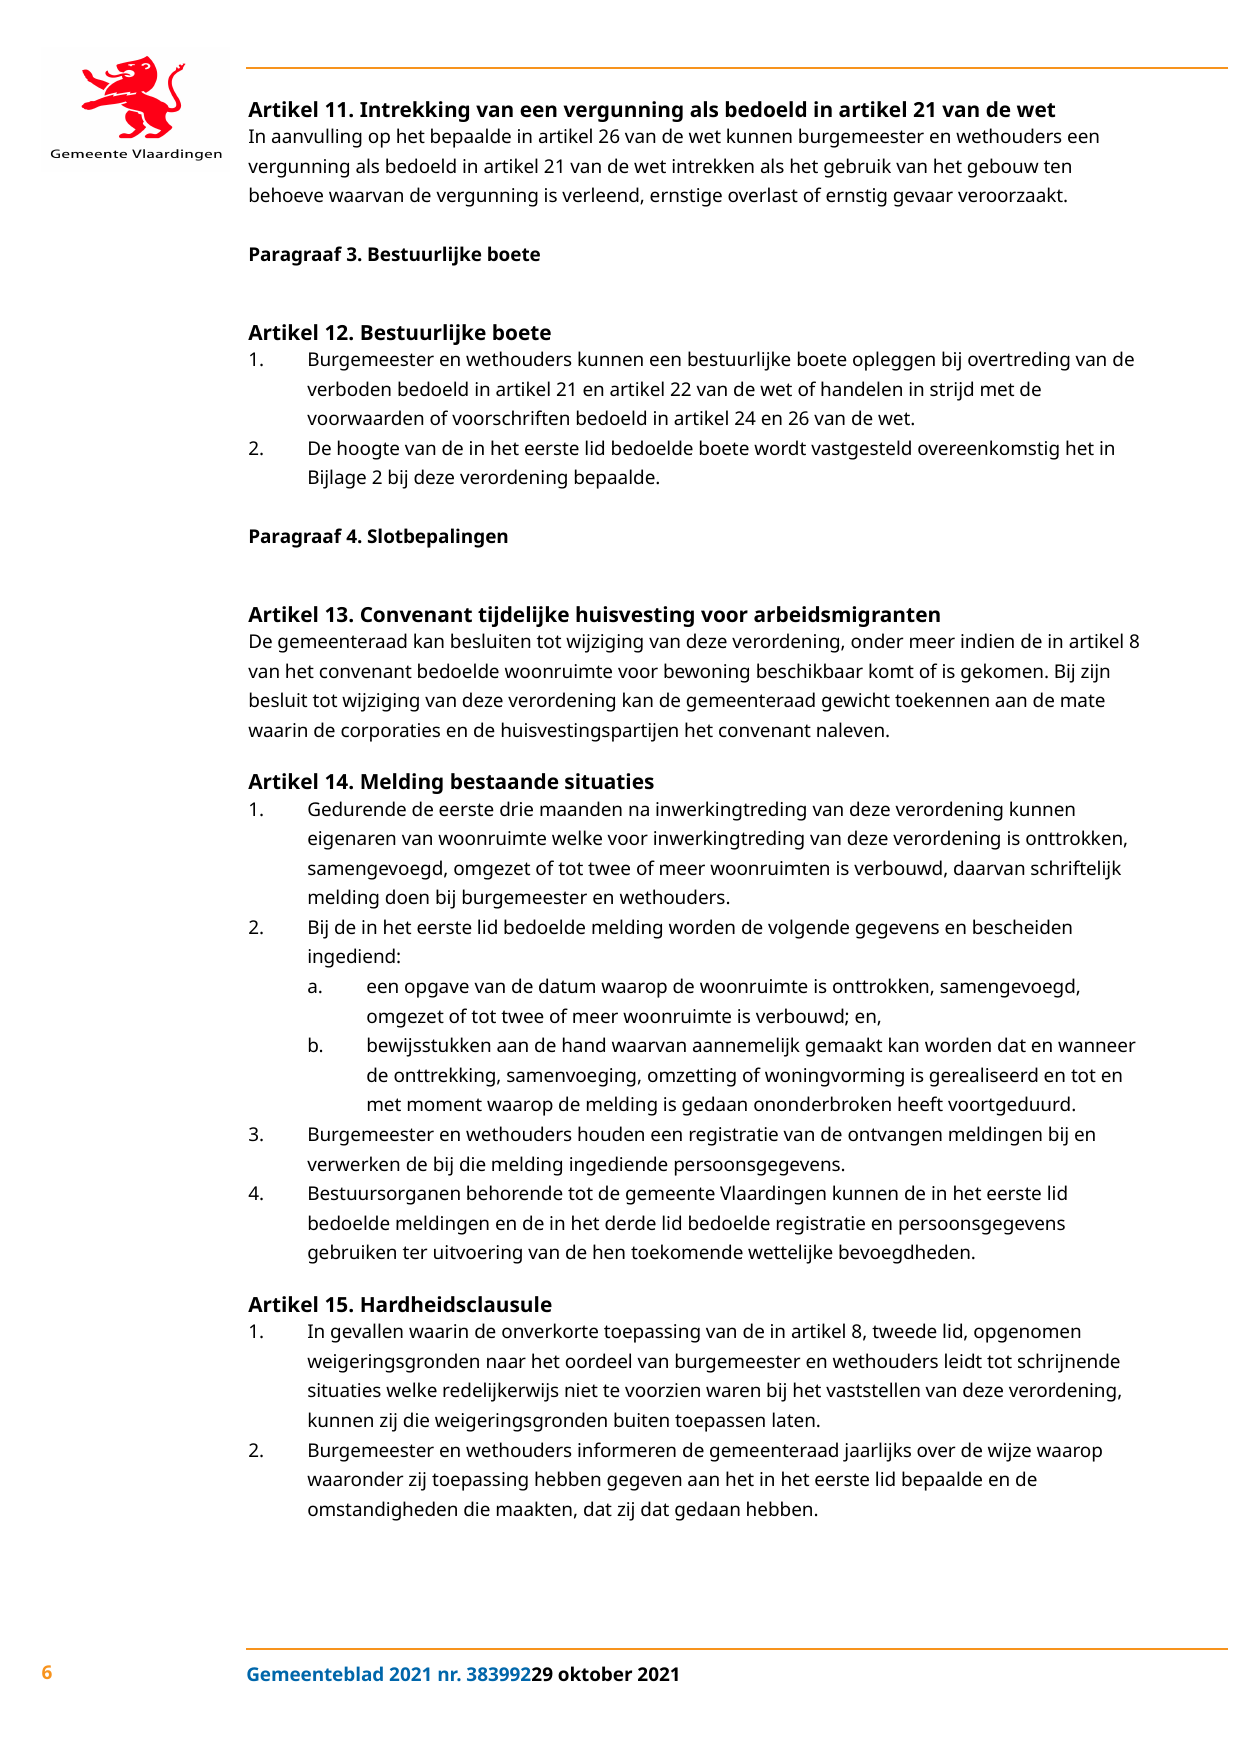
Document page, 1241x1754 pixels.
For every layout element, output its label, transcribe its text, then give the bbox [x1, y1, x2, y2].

text Artikel 11. Intrekking van een vergunning als bedoeld in artikel 21 van de wet [248, 95, 1152, 123]
list De hoogte van de in het eerste lid bedoelde boete wordt vastgesteld overeenkomstig het in Bijlage 2 bij deze verordening bepaalde. [248, 435, 1152, 490]
list Burgemeester en wethouders houden een registratie van de ontvangen meldingen bij en verwerken de bij die melding ingediende persoonsgegevens. [248, 1121, 1152, 1177]
text Artikel 15. Hardheidsclausule [248, 1290, 1152, 1318]
text Artikel 14. Melding bestaande situaties [248, 767, 1152, 796]
text Artikel 12. Bestuurlijke boete [248, 318, 1152, 346]
list Burgemeester en wethouders kunnen een bestuurlijke boete opleggen bij overtreding van de verboden bedoeld in artikel 21 en artikel 22 van de wet of handelen in strijd met de voorwaarden of voorschriften bedoeld in artikel 24 en 26 van de wet. [248, 346, 1152, 431]
text Paragraaf 4. Slotbepalingen [248, 524, 1152, 549]
text Artikel 13. Convenant tijdelijke huisvesting voor arbeidsmigranten [248, 600, 1152, 628]
list In gevallen waarin de onverkorte toepassing van de in artikel 8, tweede lid, opgenomen weigeringsgronden naar het oordeel van burgemeester en wethouders leidt tot schrijnende situaties welke redelijkerwijs niet te voorzien waren bij het vaststellen van deze verordening, kunnen zij die weigeringsgronden buiten toepassen laten. [248, 1318, 1152, 1433]
text In aanvulling op het bepaalde in artikel 26 van de wet kunnen burgemeester en wethouders een vergunning als bedoeld in artikel 21 van de wet intrekken als het gebruik van het gebouw ten behoeve waarvan de vergunning is verleend, ernstige overlast of ernstig gevaar veroorzaakt. [248, 123, 1152, 208]
list een opgave van de datum waarop de woonruimte is onttrokken, samengevoegd, omgezet of tot twee of meer woonruimte is verbouwd; en, [307, 973, 1152, 1029]
list Bij de in het eerste lid bedoelde melding worden de volgende gegevens en bescheiden ingediend: [248, 914, 1152, 969]
list bewijsstukken aan de hand waarvan aannemelijk gemaakt kan worden dat en wanneer de onttrekking, samenvoeging, omzetting of woningvorming is gerealiseerd en tot en met moment waarop de melding is gedaan ononderbroken heeft voortgeduurd. [307, 1032, 1152, 1117]
list Bestuursorganen behorende tot de gemeente Vlaardingen kunnen de in het eerste lid bedoelde meldingen en de in het derde lid bedoelde registratie en persoonsgegevens gebruiken ter uitvoering van de hen toekomende wettelijke bevoegdheden. [248, 1180, 1152, 1265]
list Burgemeester en wethouders informeren de gemeenteraad jaarlijks over de wijze waarop waaronder zij toepassing hebben gegeven aan het in het eerste lid bepaalde en de omstandigheden die maakten, dat zij dat gedaan hebben. [248, 1437, 1152, 1522]
text Paragraaf 3. Bestuurlijke boete [248, 242, 1152, 267]
text De gemeenteraad kan besluiten tot wijziging van deze verordening, onder meer indien de in artikel 8 van het convenant bedoelde woonruimte voor bewoning beschikbaar komt of is gekomen. Bij zijn besluit tot wijziging van deze verordening kan de gemeenteraad gewicht toekennen aan de mate waarin de corporaties en de huisvestingspartijen het convenant naleven. [248, 628, 1152, 743]
picture [41, 47, 231, 172]
list Gedurende de eerste drie maanden na inwerkingtreding van deze verordening kunnen eigenaren van woonruimte welke voor inwerkingtreding van deze verordening is onttrokken, samengevoegd, omgezet of tot twee of meer woonruimten is verbouwd, daarvan schriftelijk melding doen bij burgemeester en wethouders. [248, 796, 1152, 910]
